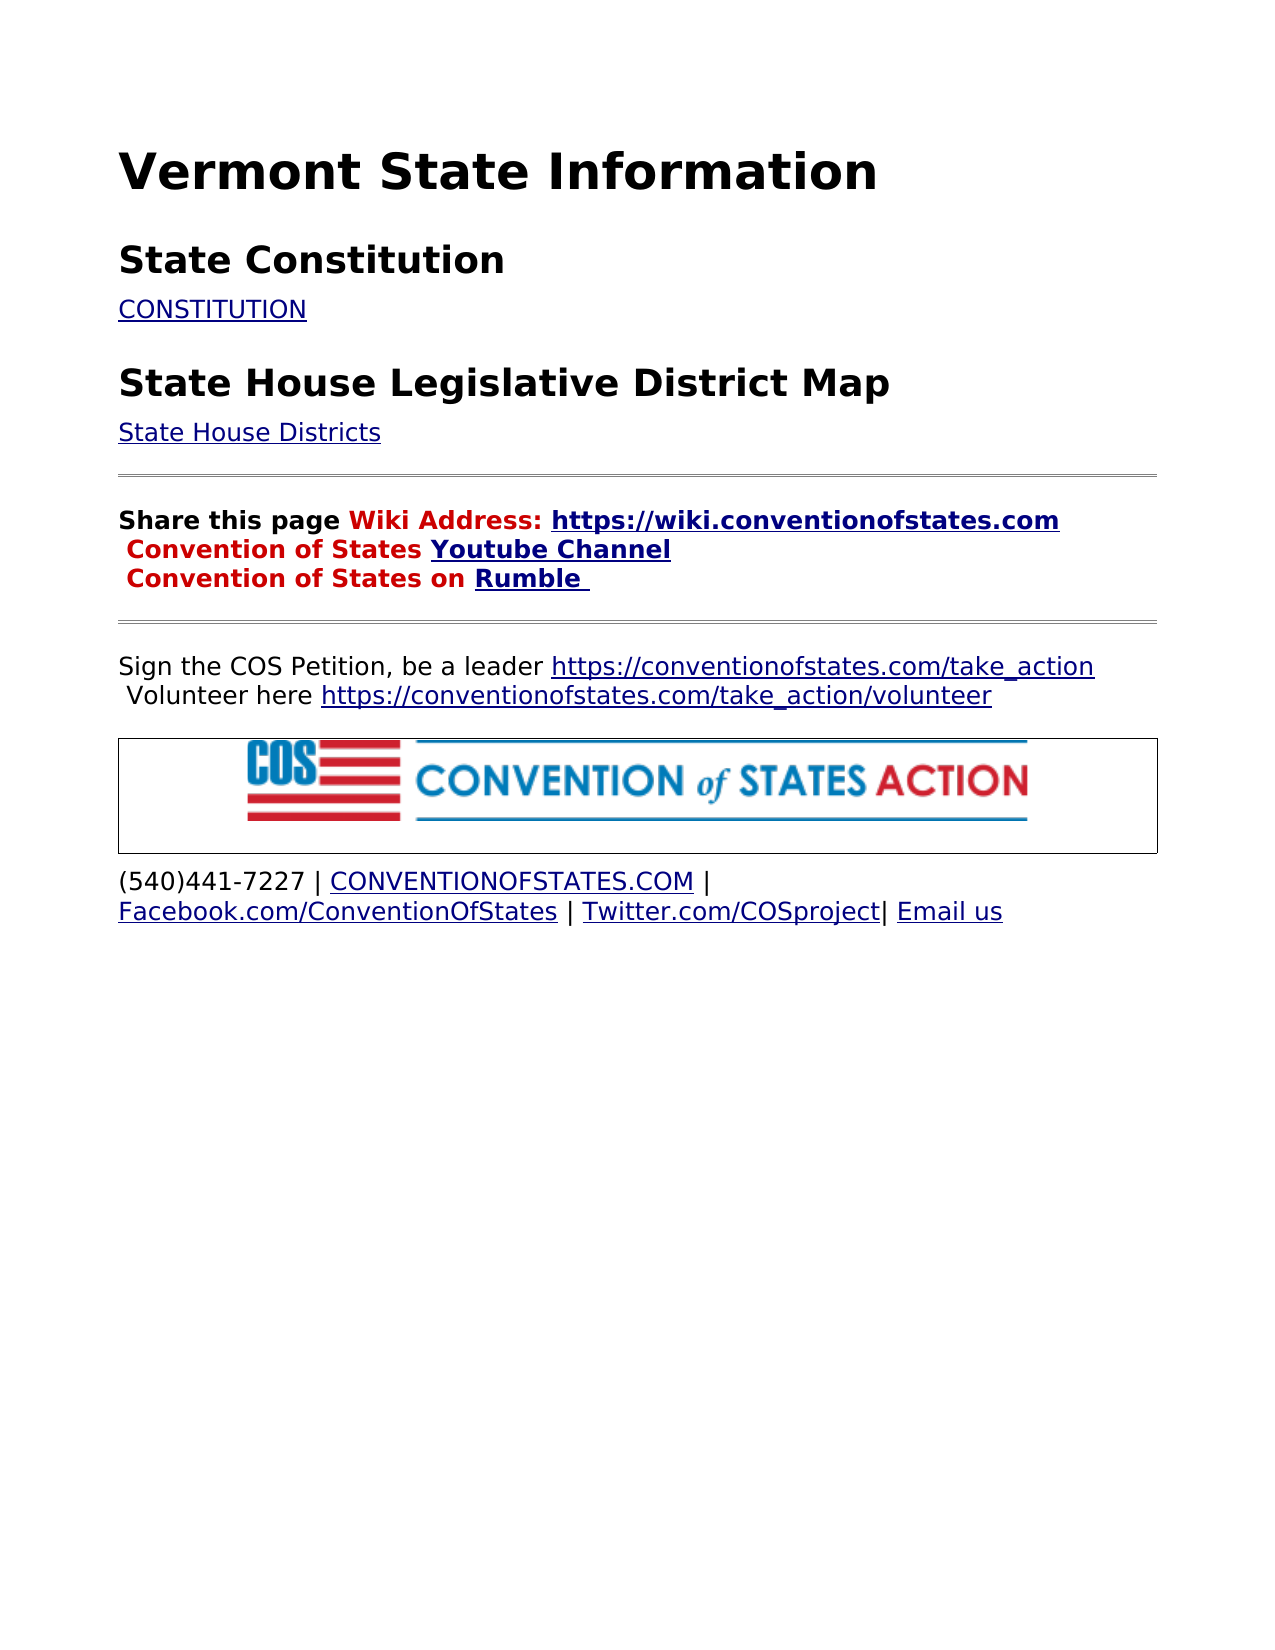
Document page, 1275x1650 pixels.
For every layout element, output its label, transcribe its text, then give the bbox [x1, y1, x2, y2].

subtitle State Constitution [118, 239, 1157, 282]
text Share this page Wiki Address: https://wiki.conventionofstates.com Convention of States Youtube Channel Convention of States on Rumble [118, 506, 1157, 593]
table_header [119, 739, 1157, 853]
text (540)441-7227 | CONVENTIONOFSTATES.COM | Facebook.com/ConventionOfStates | Twitter.com/COSproject| Email us [118, 867, 1157, 926]
subtitle Vermont State Information [118, 143, 1157, 201]
text State House Districts [118, 418, 1157, 447]
subtitle State House Legislative District Map [118, 362, 1157, 405]
text CONSTITUTION [118, 295, 1157, 324]
text Sign the COS Petition, be a leader https://conventionofstates.com/take_action Volunteer here https://conventionofstates.com/take_action/volunteer [118, 652, 1157, 711]
picture [247, 740, 1028, 821]
